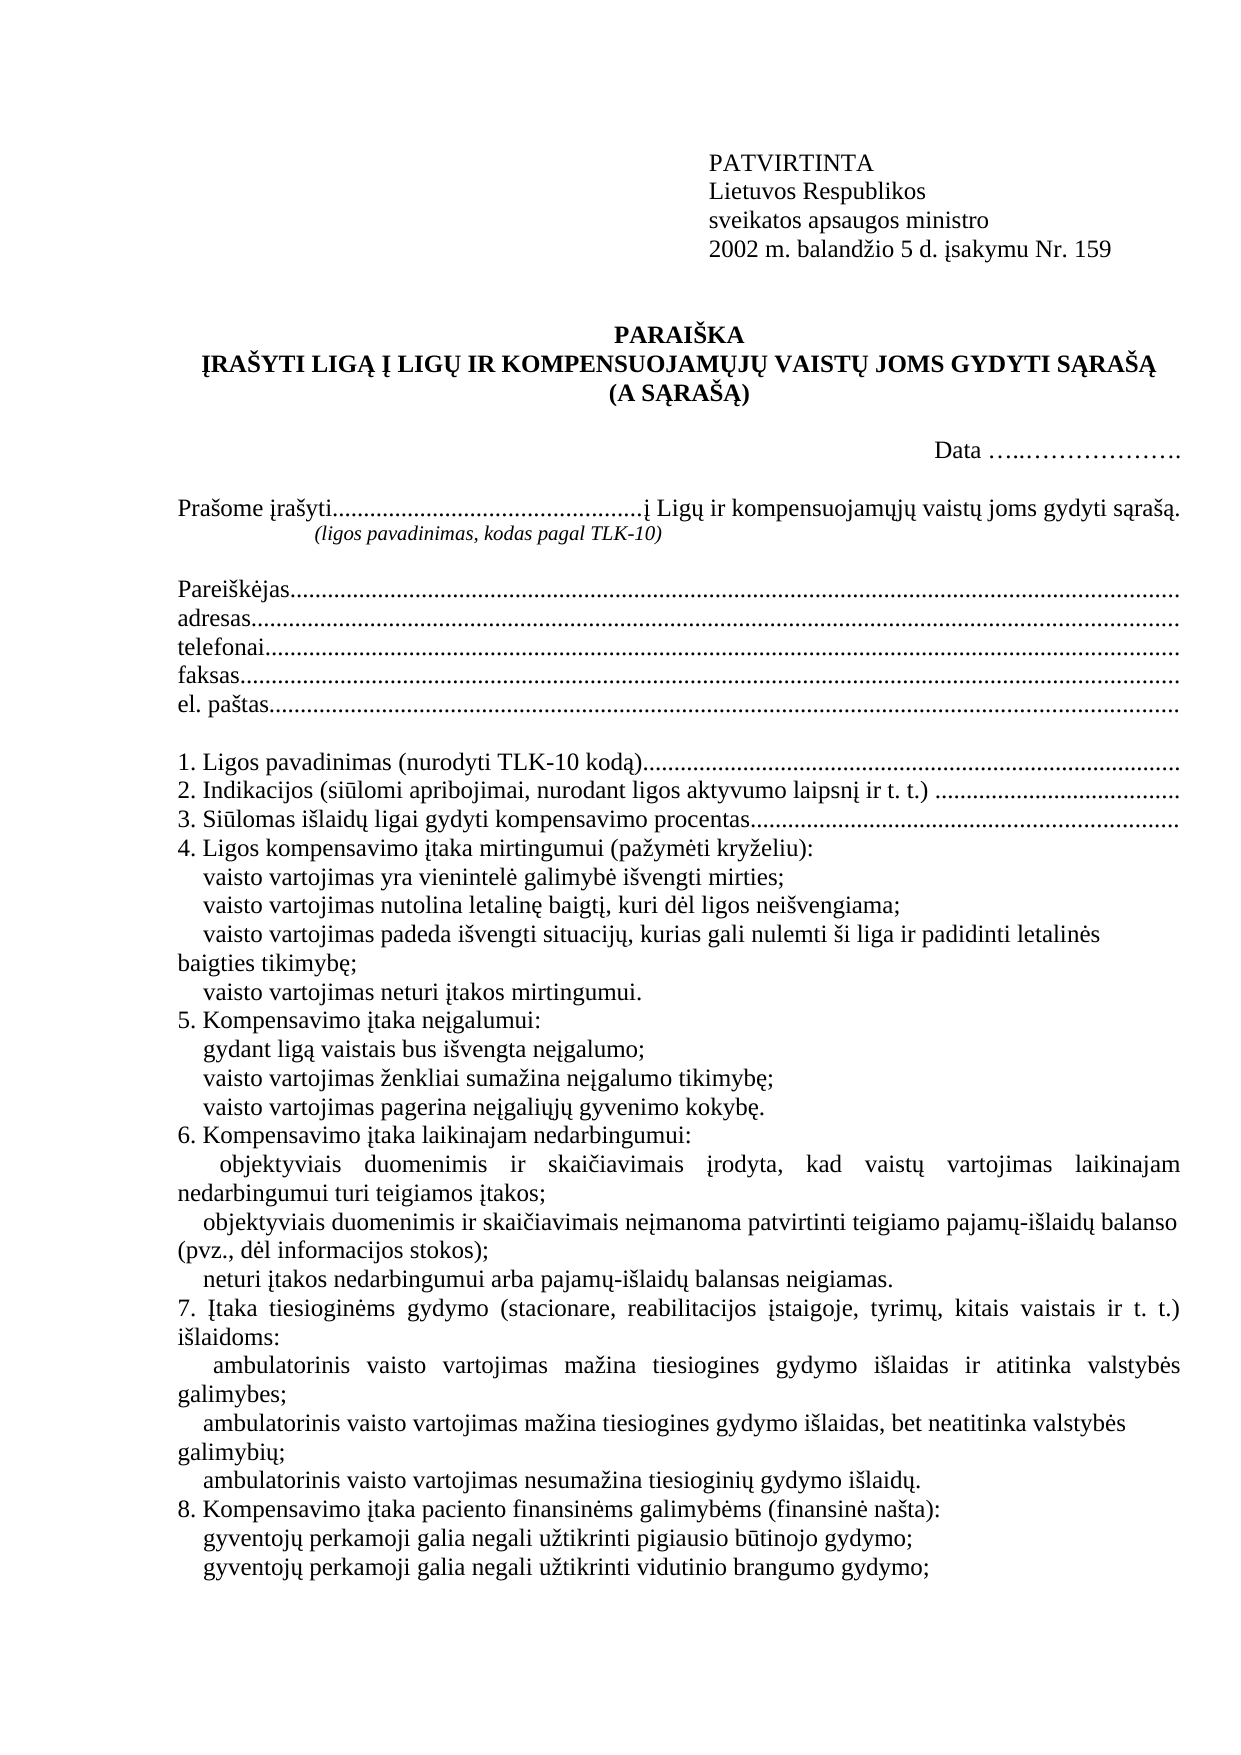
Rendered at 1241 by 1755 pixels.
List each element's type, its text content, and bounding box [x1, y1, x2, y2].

text 2002 m. balandžio 5 d. įsakymu Nr. 159 [177, 234, 1181, 263]
text sveikatos apsaugos ministro [177, 205, 1181, 234]
text  gyventojų perkamoji galia negali užtikrinti vidutinio brangumo gydymo; [177, 1552, 1181, 1580]
text  ambulatorinis vaisto vartojimas nesumažina tiesioginių gydymo išlaidų. [177, 1465, 1181, 1494]
text  vaisto vartojimas neturi įtakos mirtingumui. [177, 977, 1181, 1005]
text Data …..………………. [702, 435, 1181, 464]
text 8. Kompensavimo įtaka paciento finansinėms galimybėms (finansinė našta): [177, 1494, 1181, 1523]
text  objektyviais duomenimis ir skaičiavimais įrodyta, kad vaistų vartojimas laikinajam nedarbingumui turi teigiamos įtakos; [177, 1149, 1181, 1207]
text  vaisto vartojimas padeda išvengti situacijų, kurias gali nulemti ši liga ir padidinti letalinės baigties tikimybę; [177, 919, 1181, 977]
text Prašome įrašyti į Ligų ir kompensuojamųjų vaistų joms gydyti sąrašą. [177, 493, 1181, 521]
text ĮRAŠYTI LIGĄ Į LIGŲ IR KOMPENSUOJAMŲJŲ VAISTŲ JOMS GYDYTI SĄRAŠĄ [177, 349, 1181, 378]
text 4. Ligos kompensavimo įtaka mirtingumui (pažymėti kryželiu): [177, 833, 1181, 862]
text telefonai [177, 632, 1181, 660]
text Pareiškėjas [177, 574, 1181, 603]
text PATVIRTINTA [177, 148, 1181, 176]
text 5. Kompensavimo įtaka neįgalumui: [177, 1005, 1181, 1034]
text  vaisto vartojimas yra vienintelė galimybė išvengti mirties; [177, 862, 1181, 890]
text  ambulatorinis vaisto vartojimas mažina tiesiogines gydymo išlaidas, bet neatitinka valstybės galimybių; [177, 1408, 1181, 1465]
text  neturi įtakos nedarbingumui arba pajamų-išlaidų balansas neigiamas. [177, 1264, 1181, 1293]
text Lietuvos Respublikos [177, 176, 1181, 205]
text  gyventojų perkamoji galia negali užtikrinti pigiausio būtinojo gydymo; [177, 1523, 1181, 1552]
text el. paštas [177, 689, 1181, 718]
text PARAIŠKA [177, 320, 1181, 349]
text 1. Ligos pavadinimas (nurodyti TLK-10 kodą) [177, 747, 1181, 775]
text  vaisto vartojimas pagerina neįgaliųjų gyvenimo kokybę. [177, 1092, 1181, 1120]
text (ligos pavadinimas, kodas pagal TLK-10) [177, 521, 1181, 545]
text  gydant ligą vaistais bus išvengta neįgalumo; [177, 1034, 1181, 1063]
text 7. Įtaka tiesioginėms gydymo (stacionare, reabilitacijos įstaigoje, tyrimų, kitais vaistais ir t. t.) išlaidoms: [177, 1293, 1181, 1350]
text 6. Kompensavimo įtaka laikinajam nedarbingumui: [177, 1120, 1181, 1149]
text faksas [177, 660, 1181, 689]
text adresas [177, 603, 1181, 632]
text  objektyviais duomenimis ir skaičiavimais neįmanoma patvirtinti teigiamo pajamų-išlaidų balanso (pvz., dėl informacijos stokos); [177, 1207, 1181, 1264]
text (A SĄRAŠĄ) [177, 378, 1181, 406]
text  ambulatorinis vaisto vartojimas mažina tiesiogines gydymo išlaidas ir atitinka valstybės galimybes; [177, 1350, 1181, 1408]
text 3. Siūlomas išlaidų ligai gydyti kompensavimo procentas [177, 804, 1181, 833]
text  vaisto vartojimas nutolina letalinę baigtį, kuri dėl ligos neišvengiama; [177, 890, 1181, 919]
text  vaisto vartojimas ženkliai sumažina neįgalumo tikimybę; [177, 1063, 1181, 1092]
text 2. Indikacijos (siūlomi apribojimai, nurodant ligos aktyvumo laipsnį ir t. t.) [177, 775, 1181, 804]
